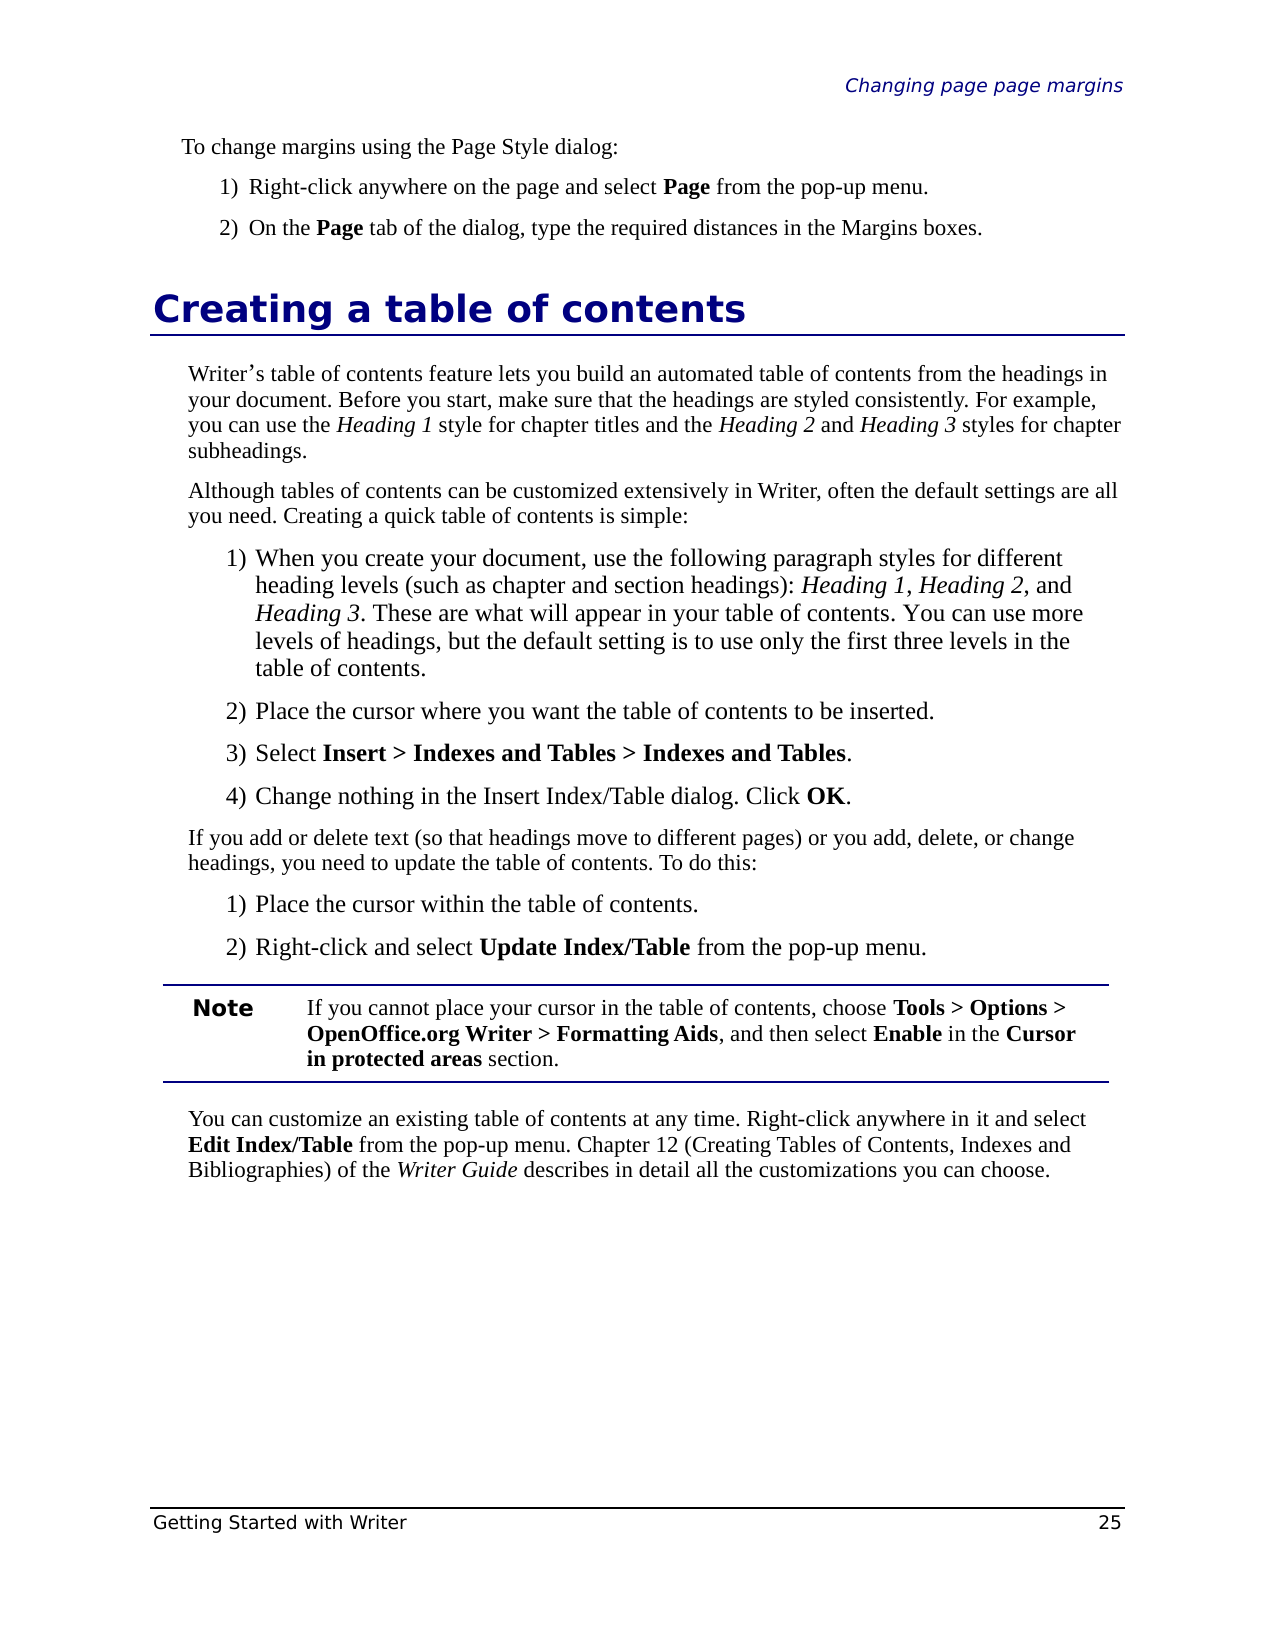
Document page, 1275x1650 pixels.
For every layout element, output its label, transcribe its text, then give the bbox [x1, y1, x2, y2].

subtitle Creating a table of contents [150, 285, 1125, 334]
list Right-click and select Update Index/Table from the pop-up menu. [226, 933, 1125, 961]
list Change nothing in the Insert Index/Table dialog. Click OK. [226, 782, 1125, 810]
list Select Insert > Indexes and Tables > Indexes and Tables. [226, 739, 1125, 767]
text Although tables of contents can be customized extensively in Writer, often the default settings are all you need. Creating a quick table of contents is simple: [188, 478, 1125, 529]
list Place the cursor where you want the table of contents to be inserted. [226, 697, 1125, 725]
list Right-click anywhere on the page and select Page from the pop-up menu. [219, 174, 1125, 200]
table_header Note [163, 986, 283, 1081]
text To change margins using the Page Style dialog: [181, 134, 1125, 159]
list When you create your document, use the following paragraph styles for different heading levels (such as chapter and section headings): Heading 1, Heading 2, and Heading 3. These are what will appear in your table of contents. You can use more levels of headings, but the default setting is to use only the first three levels in the table of contents. [226, 544, 1125, 682]
text Writer’s table of contents feature lets you build an automated table of contents from the headings in your document. Before you start, make sure that the headings are styled consistently. For example, you can use the Heading 1 style for chapter titles and the Heading 2 and Heading 3 styles for chapter subheadings. [188, 359, 1125, 463]
list Place the cursor within the table of contents. [226, 890, 1125, 918]
text If you add or delete text (so that headings move to different pages) or you add, delete, or change headings, you need to update the table of contents. To do this: [188, 824, 1125, 876]
list On the Page tab of the dialog, type the required distances in the Margins boxes. [219, 214, 1125, 240]
table_header If you cannot place your cursor in the table of contents, choose Tools > Options > OpenOffice.org Writer > Formatting Aids, and then select Enable in the Cursor in protected areas section. [283, 986, 1109, 1081]
text You can customize an existing table of contents at any time. Right-click anywhere in it and select Edit Index/Table from the pop-up menu. Chapter 12 (Creating Tables of Contents, Indexes and Bibliographies) of the Writer Guide describes in detail all the customizations you can choose. [188, 1106, 1125, 1183]
